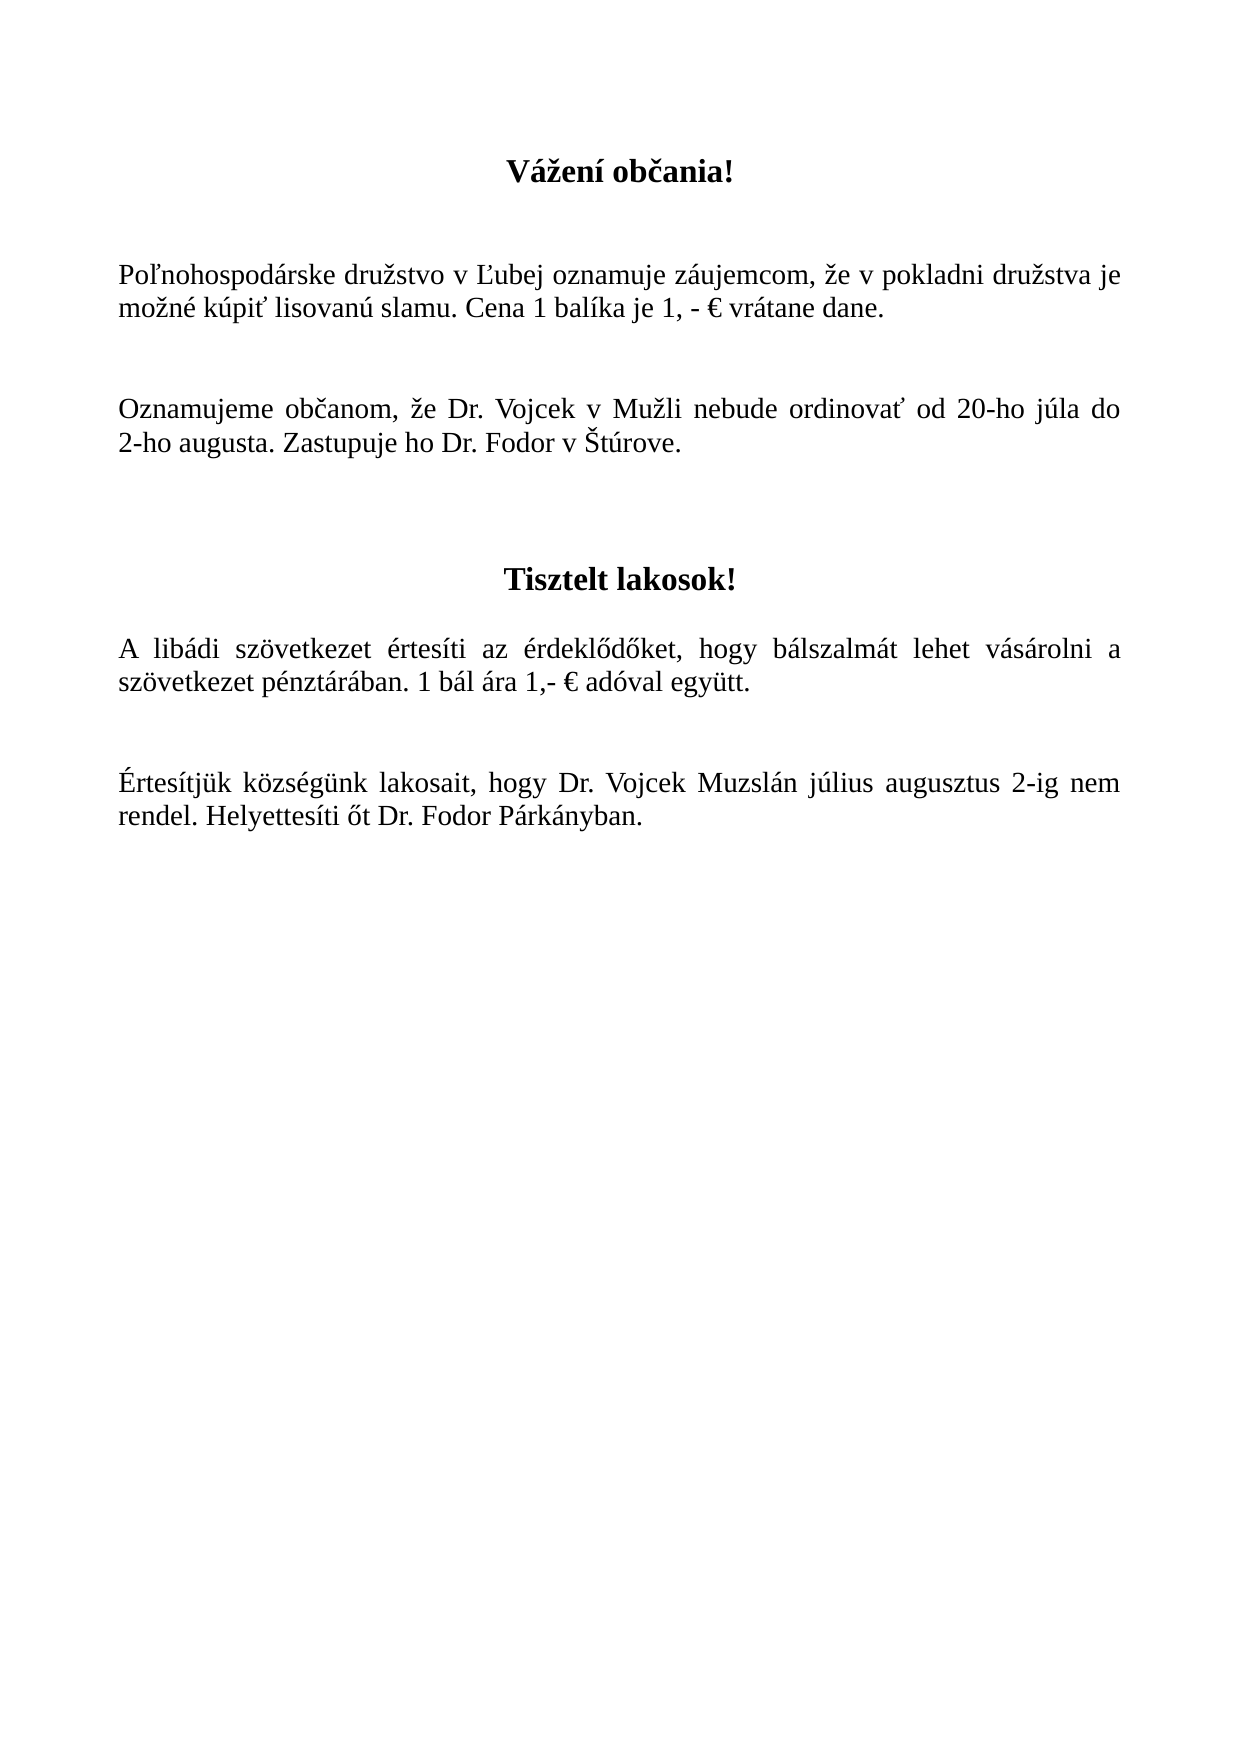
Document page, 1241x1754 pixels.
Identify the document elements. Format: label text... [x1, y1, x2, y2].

text Poľnohospodárske družstvo v Ľubej oznamuje záujemcom, že v pokladni družstva je možné kúpiť lisovanú slamu. Cena 1 balíka je 1, - € vrátane dane. [118, 257, 1122, 324]
text Tisztelt lakosok! [118, 559, 1122, 597]
text A libádi szövetkezet értesíti az érdeklődőket, hogy bálszalmát lehet vásárolni a szövetkezet pénztárában. 1 bál ára 1,- € adóval együtt. [118, 631, 1122, 698]
text Értesítjük községünk lakosait, hogy Dr. Vojcek Muzslán július augusztus 2-ig nem rendel. Helyettesíti őt Dr. Fodor Párkányban. [118, 765, 1122, 832]
text Oznamujeme občanom, že Dr. Vojcek v Mužli nebude ordinovať od 20-ho júla do 2-ho augusta. Zastupuje ho Dr. Fodor v Štúrove. [118, 391, 1122, 458]
text Vážení občania! [118, 152, 1122, 190]
